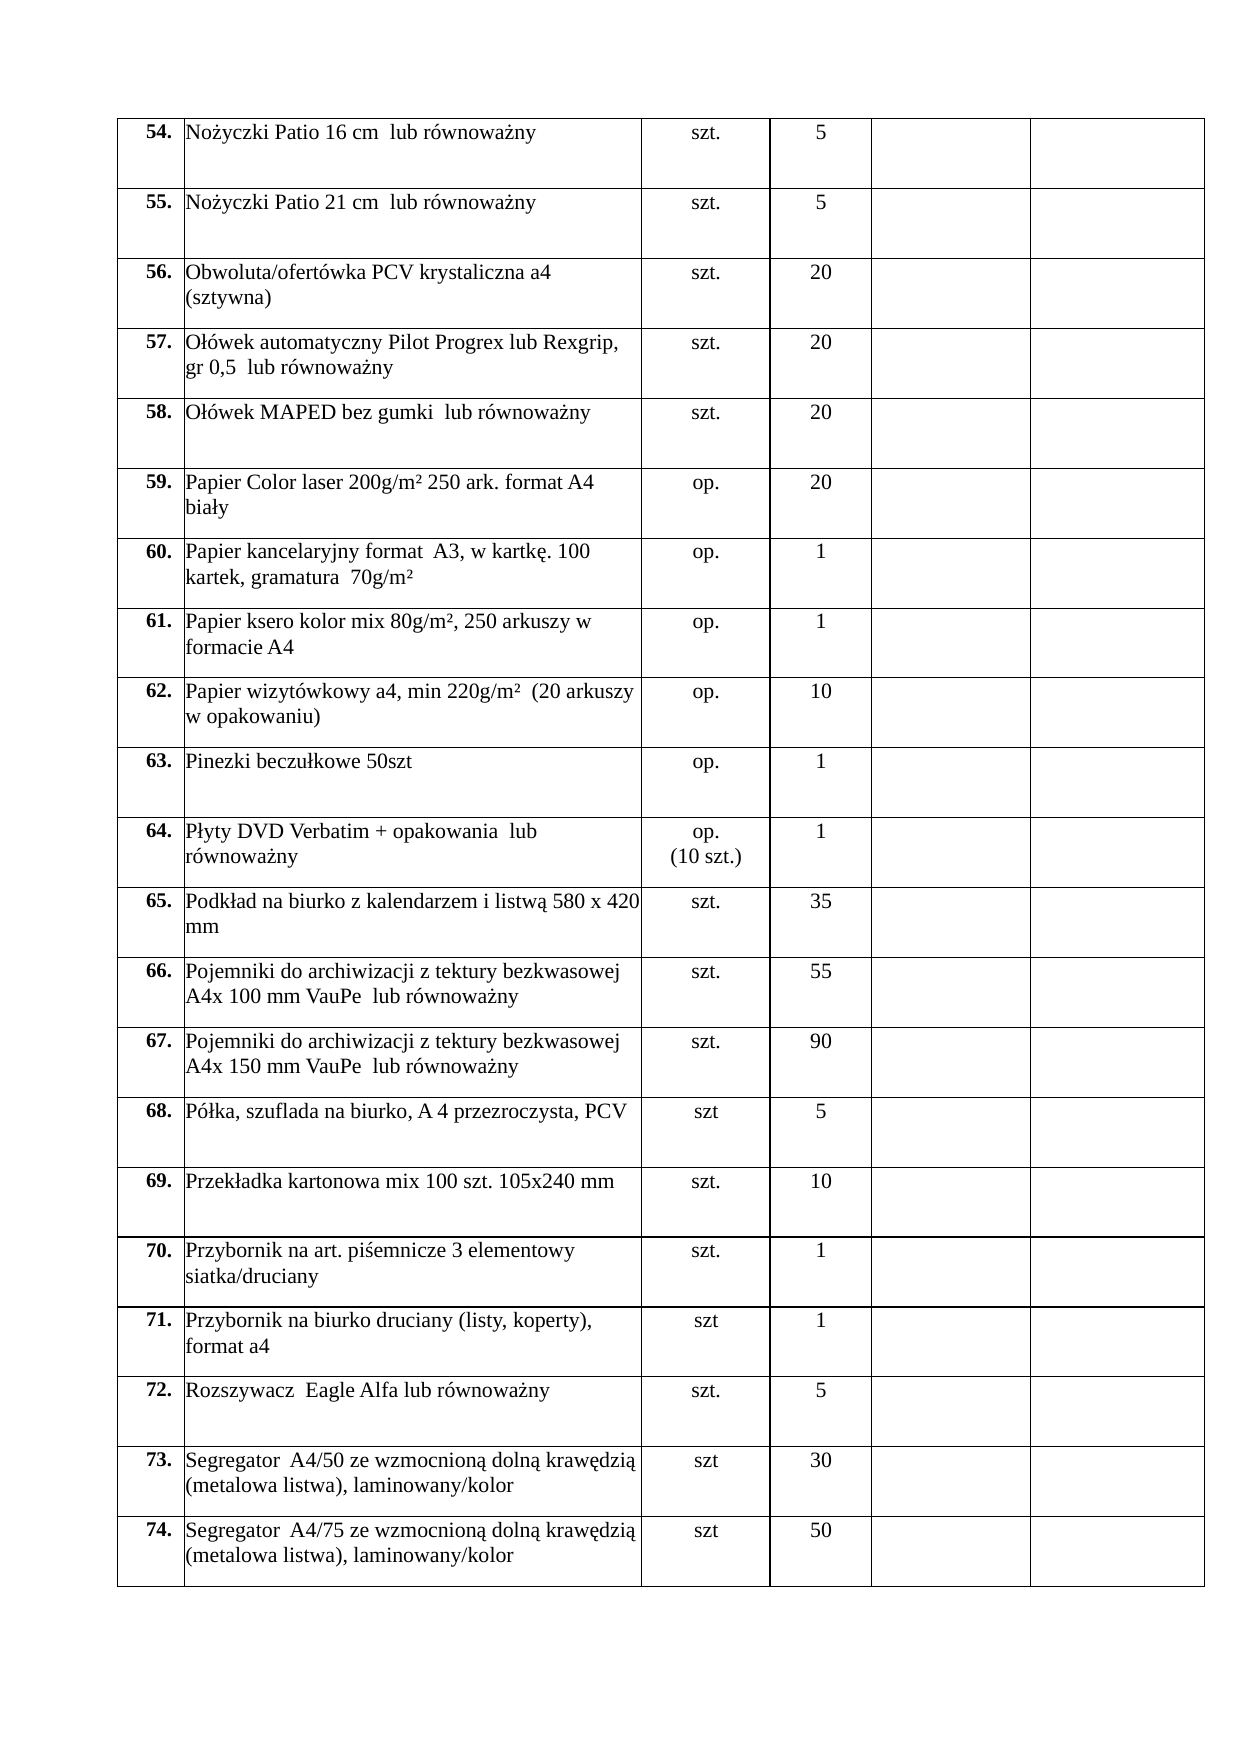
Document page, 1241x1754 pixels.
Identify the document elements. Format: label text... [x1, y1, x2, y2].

table_cell [872, 888, 1030, 957]
table_cell szt. [642, 1238, 769, 1306]
table_cell 50 [771, 1517, 871, 1586]
table_cell [118, 469, 184, 537]
table_cell 20 [771, 399, 871, 468]
table_cell [872, 469, 1030, 537]
table_cell 1 [771, 539, 871, 607]
table_cell [1031, 678, 1204, 747]
table_cell Segregator A4/50 ze wzmocnioną dolną krawędzią (metalowa listwa), laminowany/kolor [185, 1447, 641, 1516]
table_cell szt [642, 1517, 769, 1586]
table_cell Ołówek MAPED bez gumki lub równoważny [185, 399, 641, 468]
table_cell 1 [771, 609, 871, 677]
table_cell [118, 888, 184, 957]
table_cell Podkład na biurko z kalendarzem i listwą 580 x 420 mm [185, 888, 641, 957]
table_cell szt. [642, 1028, 769, 1097]
table_cell [118, 399, 184, 468]
table_cell [118, 119, 184, 188]
table_cell Papier ksero kolor mix 80g/m², 250 arkuszy w formacie A4 [185, 609, 641, 677]
table_cell [118, 748, 184, 817]
table_cell [118, 1168, 184, 1236]
table_cell 1 [771, 818, 871, 887]
table_cell szt [642, 1447, 769, 1516]
table_cell [872, 609, 1030, 677]
table_cell Pojemniki do archiwizacji z tektury bezkwasowej A4x 150 mm VauPe lub równoważny [185, 1028, 641, 1097]
table_cell Przekładka kartonowa mix 100 szt. 105x240 mm [185, 1168, 641, 1236]
table_cell op. [642, 678, 769, 747]
table_cell [1031, 189, 1204, 258]
table_cell szt. [642, 259, 769, 328]
table_cell Rozszywacz Eagle Alfa lub równoważny [185, 1377, 641, 1446]
table_cell [118, 818, 184, 887]
table_cell [872, 1377, 1030, 1446]
table_cell op. [642, 748, 769, 817]
table_cell szt. [642, 888, 769, 957]
table_cell [1031, 399, 1204, 468]
table_cell [872, 119, 1030, 188]
table_cell [1031, 958, 1204, 1027]
table_cell [872, 748, 1030, 817]
table_cell [872, 1238, 1030, 1306]
table_cell [1031, 1447, 1204, 1516]
table_cell [1031, 469, 1204, 537]
table_cell 5 [771, 1098, 871, 1167]
table_cell szt. [642, 1168, 769, 1236]
table_cell [118, 1238, 184, 1306]
table_cell [1031, 1377, 1204, 1446]
table_cell [1031, 888, 1204, 957]
table_cell [118, 1308, 184, 1376]
table_cell [118, 259, 184, 328]
table_cell szt. [642, 958, 769, 1027]
table_cell Nożyczki Patio 21 cm lub równoważny [185, 189, 641, 258]
table_cell 1 [771, 1308, 871, 1376]
table_cell 20 [771, 259, 871, 328]
table_cell 90 [771, 1028, 871, 1097]
table_cell 10 [771, 1168, 871, 1236]
table_cell [118, 958, 184, 1027]
table_cell [118, 1377, 184, 1446]
table_cell 1 [771, 1238, 871, 1306]
table_cell 30 [771, 1447, 871, 1516]
table_cell Pojemniki do archiwizacji z tektury bezkwasowej A4x 100 mm VauPe lub równoważny [185, 958, 641, 1027]
table_cell [1031, 748, 1204, 817]
table_cell 20 [771, 329, 871, 398]
table_cell op. (10 szt.) [642, 818, 769, 887]
table_cell Ołówek automatyczny Pilot Progrex lub Rexgrip, gr 0,5 lub równoważny [185, 329, 641, 398]
table_cell [118, 1028, 184, 1097]
table_cell 5 [771, 119, 871, 188]
table_cell [118, 609, 184, 677]
table_cell szt [642, 1308, 769, 1376]
table_cell [118, 1098, 184, 1167]
table_cell [1031, 1168, 1204, 1236]
table_cell 5 [771, 189, 871, 258]
table_cell 5 [771, 1377, 871, 1446]
table_cell [118, 539, 184, 607]
table_cell Papier kancelaryjny format A3, w kartkę. 100 kartek, gramatura 70g/m² [185, 539, 641, 607]
table_cell [118, 1447, 184, 1516]
table_cell [1031, 609, 1204, 677]
table_cell [118, 329, 184, 398]
table_cell Segregator A4/75 ze wzmocnioną dolną krawędzią (metalowa listwa), laminowany/kolor [185, 1517, 641, 1586]
table_cell Papier Color laser 200g/m² 250 ark. format A4 biały [185, 469, 641, 537]
table_cell [872, 539, 1030, 607]
table_cell [1031, 1028, 1204, 1097]
table_cell Przybornik na art. piśemnicze 3 elementowy siatka/druciany [185, 1238, 641, 1306]
table_cell szt. [642, 189, 769, 258]
table_cell [1031, 259, 1204, 328]
table_cell [872, 1168, 1030, 1236]
table_cell Obwoluta/ofertówka PCV krystaliczna a4 (sztywna) [185, 259, 641, 328]
table_cell [118, 1517, 184, 1586]
table_cell 1 [771, 748, 871, 817]
table_cell op. [642, 539, 769, 607]
table_cell op. [642, 609, 769, 677]
table_cell [872, 259, 1030, 328]
table_cell [872, 329, 1030, 398]
table_cell Przybornik na biurko druciany (listy, koperty), format a4 [185, 1308, 641, 1376]
table_cell Pinezki beczułkowe 50szt [185, 748, 641, 817]
table_cell [872, 678, 1030, 747]
table_cell [872, 1308, 1030, 1376]
table_cell [872, 1098, 1030, 1167]
table_cell Płyty DVD Verbatim + opakowania lub równoważny [185, 818, 641, 887]
table_cell [872, 189, 1030, 258]
table_cell szt. [642, 329, 769, 398]
table_cell [1031, 119, 1204, 188]
table_cell szt. [642, 399, 769, 468]
table_cell [872, 1517, 1030, 1586]
table_cell [118, 189, 184, 258]
table_cell szt [642, 1098, 769, 1167]
table_cell [872, 1447, 1030, 1516]
table_cell op. [642, 469, 769, 537]
table_cell [872, 399, 1030, 468]
table_cell [1031, 329, 1204, 398]
table_cell [1031, 539, 1204, 607]
table_cell [1031, 1098, 1204, 1167]
table_cell [1031, 1238, 1204, 1306]
table_cell Papier wizytówkowy a4, min 220g/m² (20 arkuszy w opakowaniu) [185, 678, 641, 747]
table_cell [1031, 1308, 1204, 1376]
table_cell Nożyczki Patio 16 cm lub równoważny [185, 119, 641, 188]
table_cell [872, 958, 1030, 1027]
table_cell [1031, 1517, 1204, 1586]
table_cell Półka, szuflada na biurko, A 4 przezroczysta, PCV [185, 1098, 641, 1167]
table_cell [872, 818, 1030, 887]
table_cell 35 [771, 888, 871, 957]
table_cell [1031, 818, 1204, 887]
table_cell 10 [771, 678, 871, 747]
table_cell [118, 678, 184, 747]
table_cell szt. [642, 1377, 769, 1446]
table_cell szt. [642, 119, 769, 188]
table_cell 55 [771, 958, 871, 1027]
table_cell 20 [771, 469, 871, 537]
table_cell [872, 1028, 1030, 1097]
